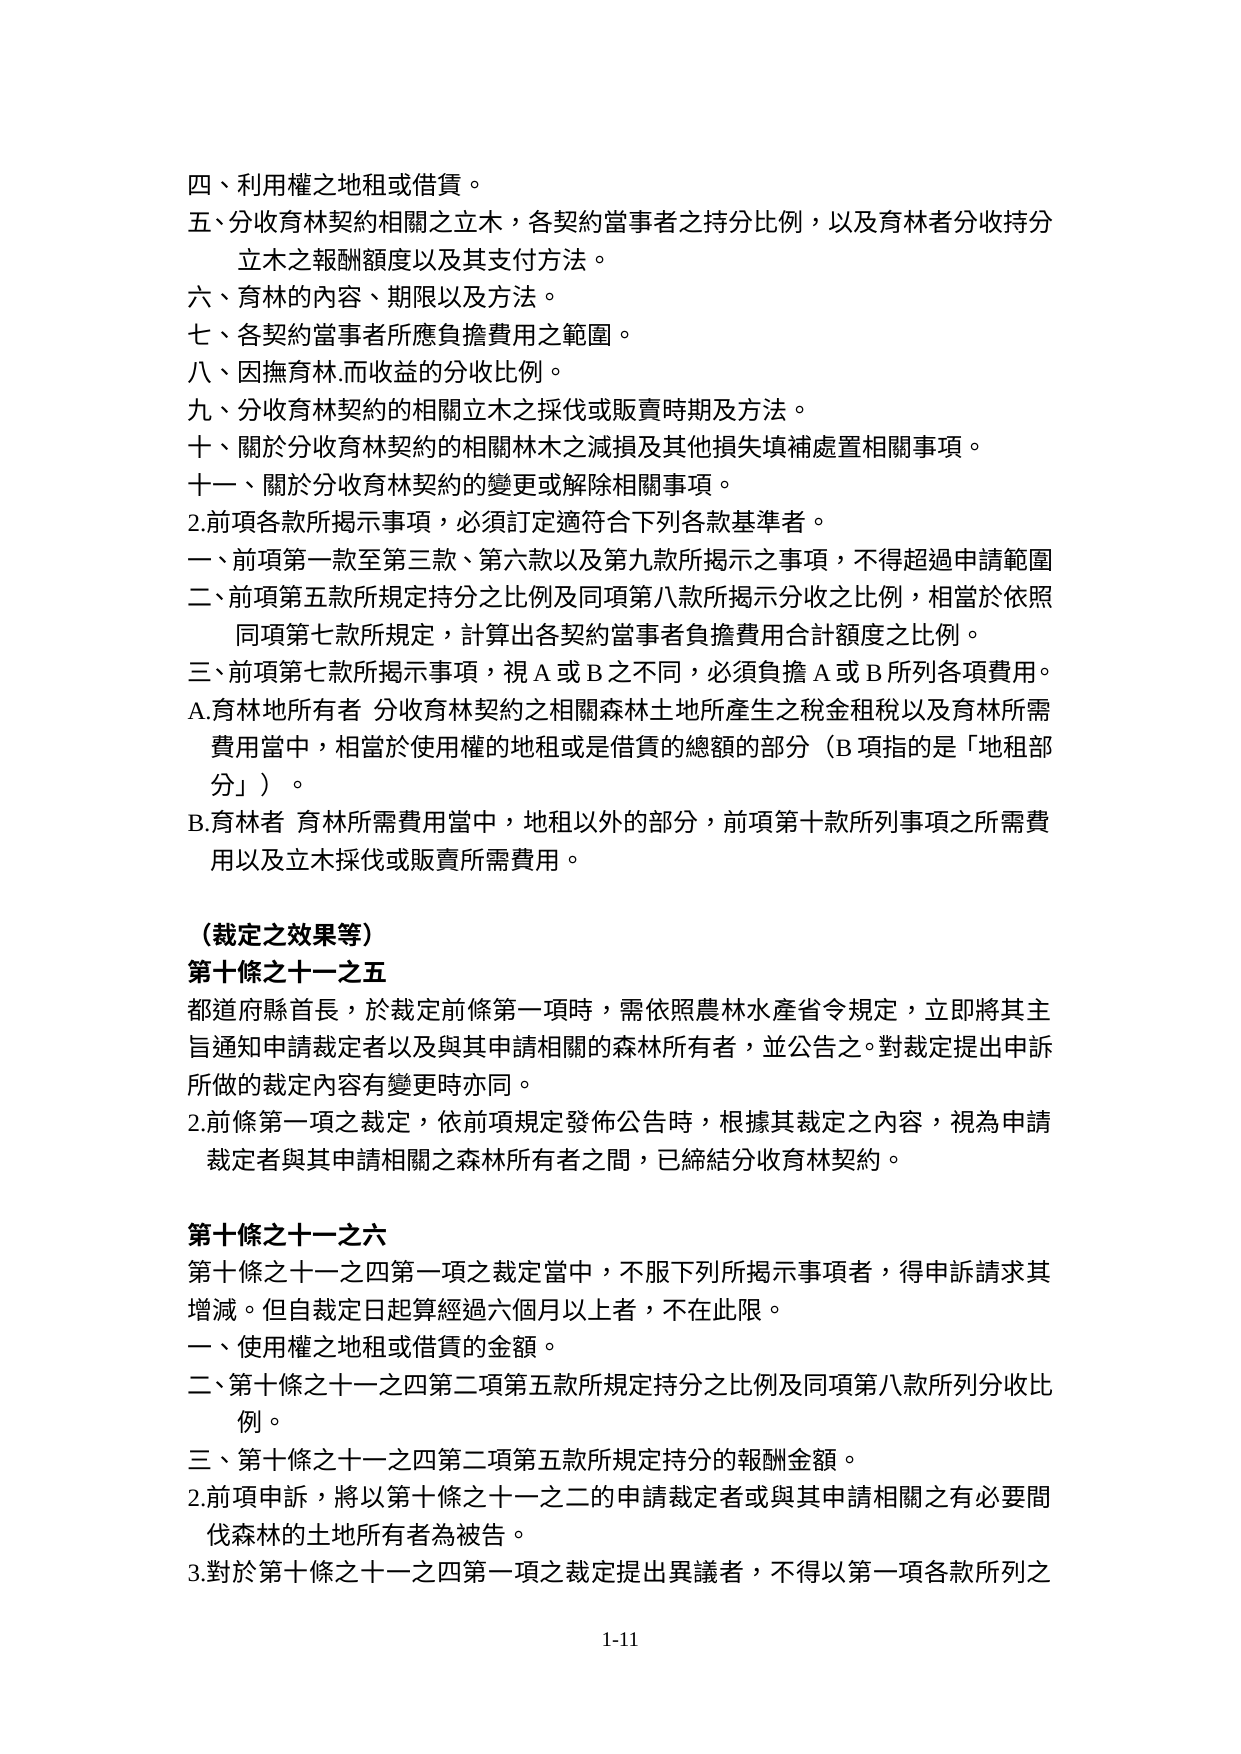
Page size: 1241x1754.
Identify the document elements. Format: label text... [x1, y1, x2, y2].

text 二、前項第五款所規定持分之比例及同項第八款所揭示分收之比例，相當於依照同項第七款所規定，計算出各契約當事者負擔費用合計額度之比例。 [187, 577, 1053, 652]
text 一、使用權之地租或借賃的金額。 [187, 1327, 1053, 1364]
text B.育林者 育林所需費用當中，地租以外的部分，前項第十款所列事項之所需費用以及立木採伐或販賣所需費用。 [187, 802, 1053, 877]
text A.育林地所有者 分收育林契約之相關森林土地所產生之稅金租稅以及育林所需費用當中，相當於使用權的地租或是借賃的總額的部分（B項指的是「地租部分」）。 [187, 689, 1053, 802]
text 四、利用權之地租或借賃。 [187, 164, 1053, 202]
text 三、前項第七款所揭示事項，視A或B之不同，必須負擔A或B所列各項費用。 [187, 652, 1053, 689]
text 第十條之十一之六 [187, 1214, 1053, 1252]
text 九、分收育林契約的相關立木之採伐或販賣時期及方法。 [187, 389, 1053, 427]
text 2.前項各款所揭示事項，必須訂定適符合下列各款基準者。 [187, 502, 1053, 539]
text 七、各契約當事者所應負擔費用之範圍。 [187, 314, 1053, 352]
text 2.前項申訴，將以第十條之十一之二的申請裁定者或與其申請相關之有必要間伐森林的土地所有者為被告。 [187, 1477, 1053, 1552]
text 五、分收育林契約相關之立木，各契約當事者之持分比例，以及育林者分收持分立木之報酬額度以及其支付方法。 [187, 202, 1053, 277]
text 十一、關於分收育林契約的變更或解除相關事項。 [187, 464, 1053, 502]
text 第十條之十一之四第一項之裁定當中，不服下列所揭示事項者，得申訴請求其增減。但自裁定日起算經過六個月以上者，不在此限。 [187, 1252, 1053, 1327]
text 第十條之十一之五 [187, 952, 1053, 989]
text 2.前條第一項之裁定，依前項規定發佈公告時，根據其裁定之內容，視為申請裁定者與其申請相關之森林所有者之間，已締結分收育林契約。 [187, 1102, 1053, 1177]
text 三、第十條之十一之四第二項第五款所規定持分的報酬金額。 [187, 1439, 1053, 1477]
text 六、育林的內容、期限以及方法。 [187, 277, 1053, 314]
text 二、第十條之十一之四第二項第五款所規定持分之比例及同項第八款所列分收比例。 [187, 1364, 1053, 1439]
text 十、關於分收育林契約的相關林木之減損及其他損失填補處置相關事項。 [187, 427, 1053, 464]
text 都道府縣首長，於裁定前條第一項時，需依照農林水產省令規定，立即將其主旨通知申請裁定者以及與其申請相關的森林所有者，並公告之。對裁定提出申訴所做的裁定內容有變更時亦同。 [187, 989, 1053, 1102]
text （裁定之效果等） [187, 914, 1053, 952]
text 一、前項第一款至第三款、第六款以及第九款所揭示之事項，不得超過申請範圍。 [187, 539, 1053, 577]
text 八、因撫育林.而收益的分收比例。 [187, 352, 1053, 389]
text 3.對於第十條之十一之四第一項之裁定提出異議者，不得以第一項各款所列之 [187, 1552, 1053, 1589]
